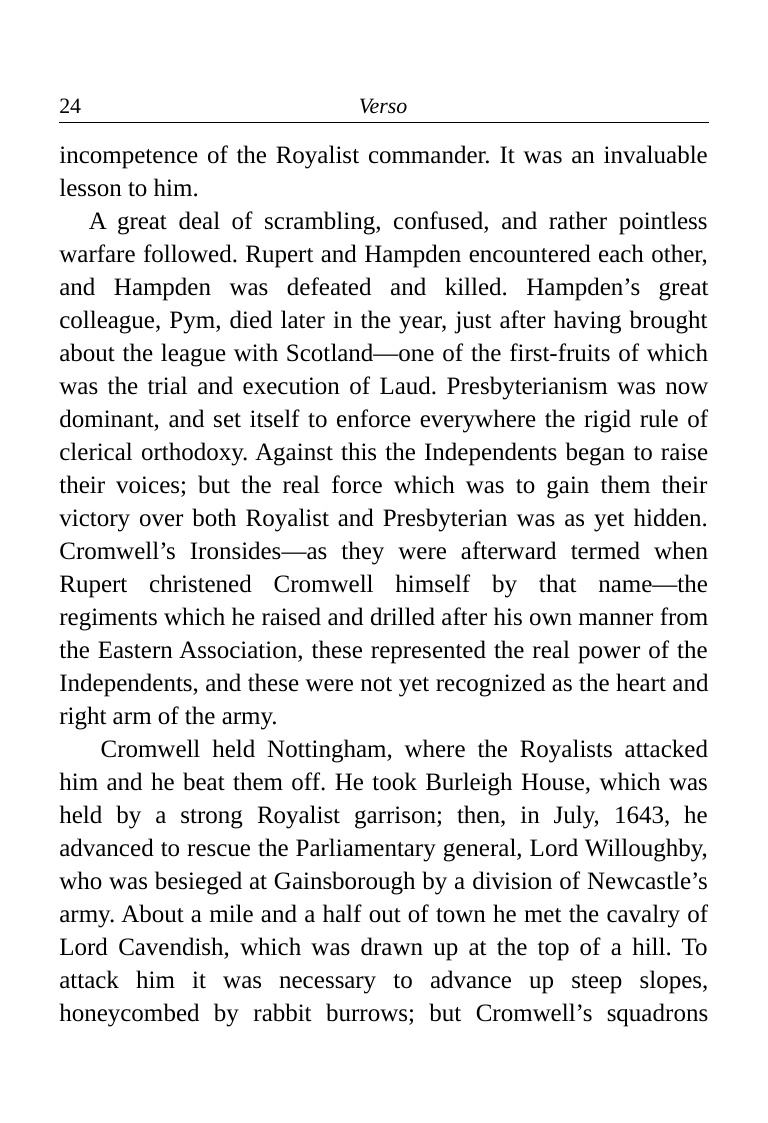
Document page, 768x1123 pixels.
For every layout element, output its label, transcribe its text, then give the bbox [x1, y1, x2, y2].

text incompetence of the Royalist commander. It was an invaluable lesson to him. [59, 140, 709, 202]
text Cromwell held Nottingham, where the Royalists attacked him and he beat them off. He took Burleigh House, which was held by a strong Royalist garrison; then, in July, 1643, he advanced to rescue the Parliamentary general, Lord Willoughby, who was besieged at Gainsborough by a division of Newcastle’s army. About a mile and a half out of town he met the cavalry of Lord Cavendish, which was drawn up at the top of a hill. To attack him it was necessary to advance up steep slopes, honeycombed by rabbit burrows; but Cromwell’s squadrons [59, 734, 709, 1027]
text A great deal of scrambling, confused, and rather pointless warfare followed. Rupert and Hampden encountered each other, and Hampden was defeated and killed. Hampden’s great colleague, Pym, died later in the year, just after having brought about the league with Scotland—one of the first-fruits of which was the trial and execution of Laud. Presbyterianism was now dominant, and set itself to enforce everywhere the rigid rule of clerical orthodoxy. Against this the Independents began to raise their voices; but the real force which was to gain them their victory over both Royalist and Presbyterian was as yet hidden. Cromwell’s Ironsides—as they were afterward termed when Rupert christened Cromwell himself by that name—the regiments which he raised and drilled after his own manner from the Eastern Association, these represented the real power of the Independents, and these were not yet recognized as the heart and right arm of the army. [59, 206, 709, 730]
